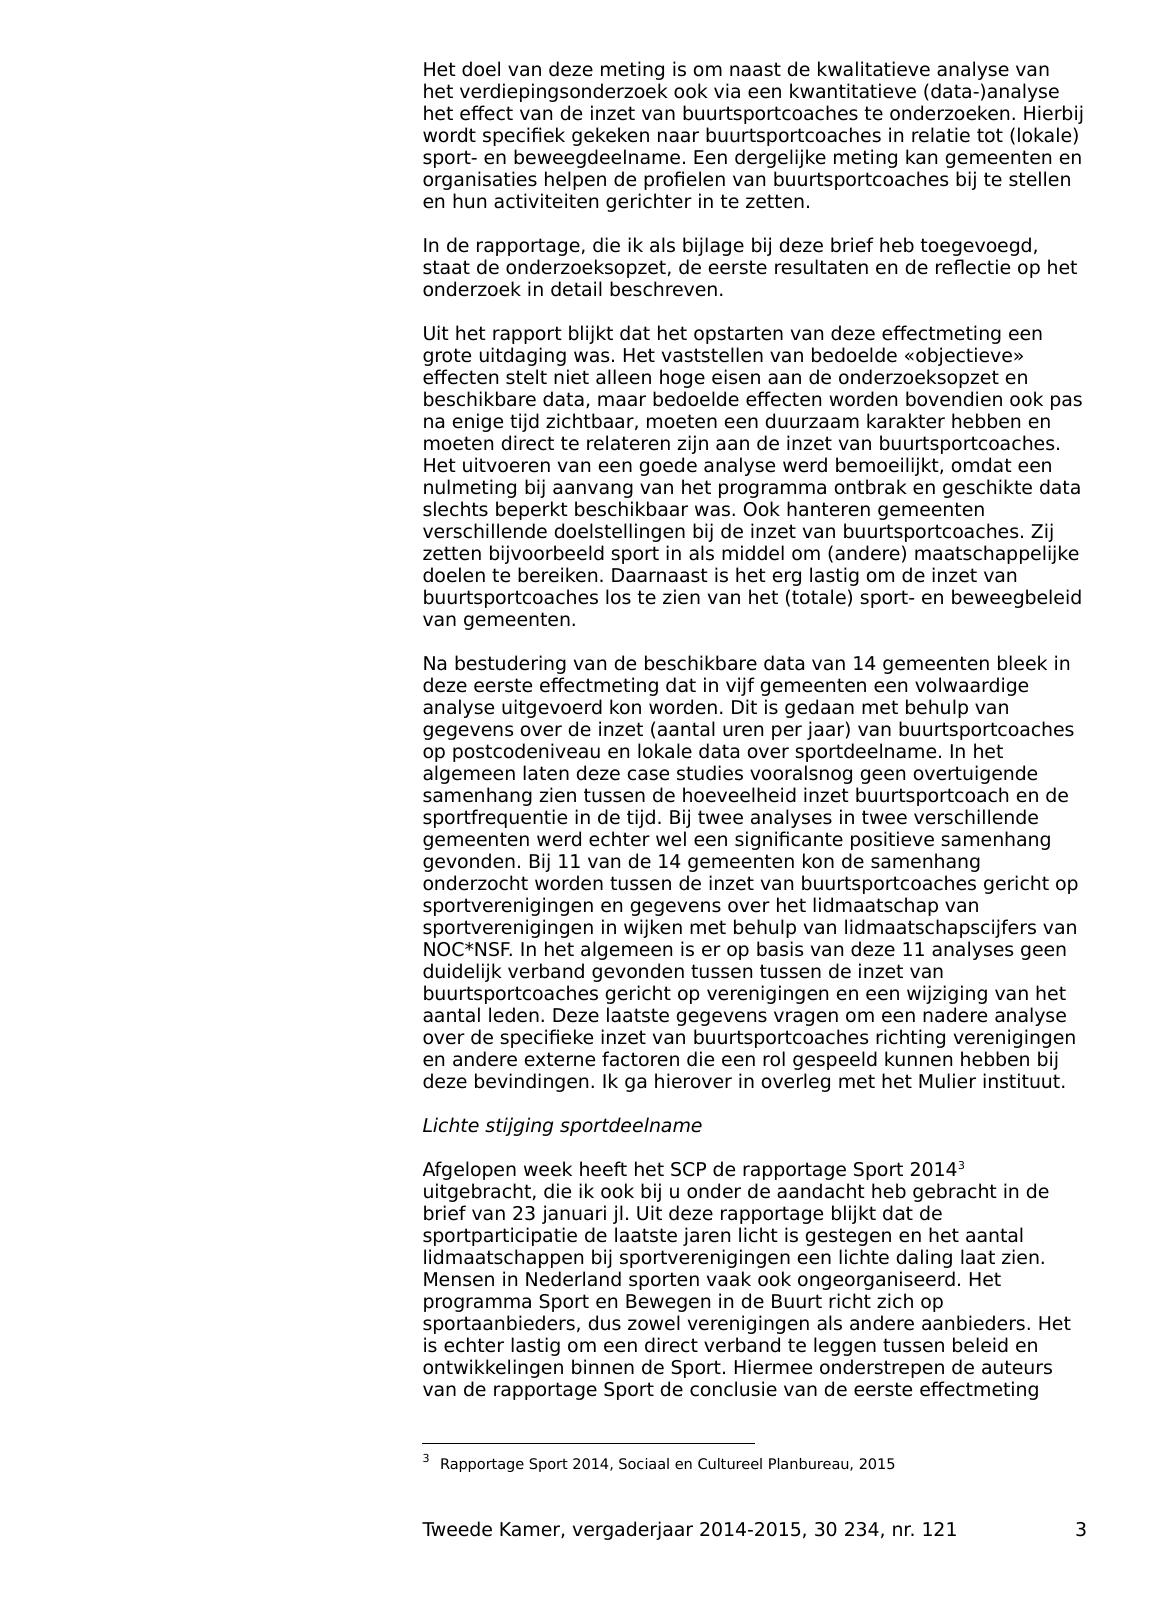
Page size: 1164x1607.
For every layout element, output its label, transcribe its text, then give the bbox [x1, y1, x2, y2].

text In de rapportage, die ik als bijlage bij deze brief heb toegevoegd, staat de onderzoeksopzet, de eerste resultaten en de reflectie op het onderzoek in detail beschreven. [422, 235, 1087, 301]
text Uit het rapport blijkt dat het opstarten van deze effectmeting een grote uitdaging was. Het vaststellen van bedoelde «objectieve» effecten stelt niet alleen hoge eisen aan de onderzoeksopzet en beschikbare data, maar bedoelde effecten worden bovendien ook pas na enige tijd zichtbaar, moeten een duurzaam karakter hebben en moeten direct te relateren zijn aan de inzet van buurtsportcoaches. Het uitvoeren van een goede analyse werd bemoeilijkt, omdat een nulmeting bij aanvang van het programma ontbrak en geschikte data slechts beperkt beschikbaar was. Ook hanteren gemeenten verschillende doelstellingen bij de inzet van buurtsportcoaches. Zij zetten bijvoorbeeld sport in als middel om (andere) maatschappelijke doelen te bereiken. Daarnaast is het erg lastig om de inzet van buurtsportcoaches los te zien van het (totale) sport- en beweegbeleid van gemeenten. [422, 323, 1087, 631]
text Het doel van deze meting is om naast de kwalitatieve analyse van het verdiepingsonderzoek ook via een kwantitatieve (data-)analyse het effect van de inzet van buurtsportcoaches te onderzoeken. Hierbij wordt specifiek gekeken naar buurtsportcoaches in relatie tot (lokale) sport- en beweegdeelname. Een dergelijke meting kan gemeenten en organisaties helpen de profielen van buurtsportcoaches bij te stellen en hun activiteiten gerichter in te zetten. [422, 59, 1087, 213]
text Na bestudering van de beschikbare data van 14 gemeenten bleek in deze eerste effectmeting dat in vijf gemeenten een volwaardige analyse uitgevoerd kon worden. Dit is gedaan met behulp van gegevens over de inzet (aantal uren per jaar) van buurtsportcoaches op postcodeniveau en lokale data over sportdeelname. In het algemeen laten deze case studies vooralsnog geen overtuigende samenhang zien tussen de hoeveelheid inzet buurtsportcoach en de sportfrequentie in de tijd. Bij twee analyses in twee verschillende gemeenten werd echter wel een significante positieve samenhang gevonden. Bij 11 van de 14 gemeenten kon de samenhang onderzocht worden tussen de inzet van buurtsportcoaches gericht op sportverenigingen en gegevens over het lidmaatschap van sportverenigingen in wijken met behulp van lidmaatschapscijfers van NOC*NSF. In het algemeen is er op basis van deze 11 analyses geen duidelijk verband gevonden tussen tussen de inzet van buurtsportcoaches gericht op verenigingen en een wijziging van het aantal leden. Deze laatste gegevens vragen om een nadere analyse over de specifieke inzet van buurtsportcoaches richting verenigingen en andere externe factoren die een rol gespeeld kunnen hebben bij deze bevindingen. Ik ga hierover in overleg met het Mulier instituut. [422, 653, 1087, 1093]
text Rapportage Sport 2014, Sociaal en Cultureel Planbureau, 2015 [422, 1452, 1087, 1474]
subtitle Lichte stijging sportdeelname [422, 1115, 1087, 1137]
text Afgelopen week heeft het SCP de rapportage Sport 2014 uitgebracht, die ik ook bij u onder de aandacht heb gebracht in de brief van 23 januari jl. Uit deze rapportage blijkt dat de sportparticipatie de laatste jaren licht is gestegen en het aantal lidmaatschappen bij sportverenigingen een lichte daling laat zien. Mensen in Nederland sporten vaak ook ongeorganiseerd. Het programma Sport en Bewegen in de Buurt richt zich op sportaanbieders, dus zowel verenigingen als andere aanbieders. Het is echter lastig om een direct verband te leggen tussen beleid en ontwikkelingen binnen de Sport. Hiermee onderstrepen de auteurs van de rapportage Sport de conclusie van de eerste effectmeting [422, 1159, 1087, 1401]
